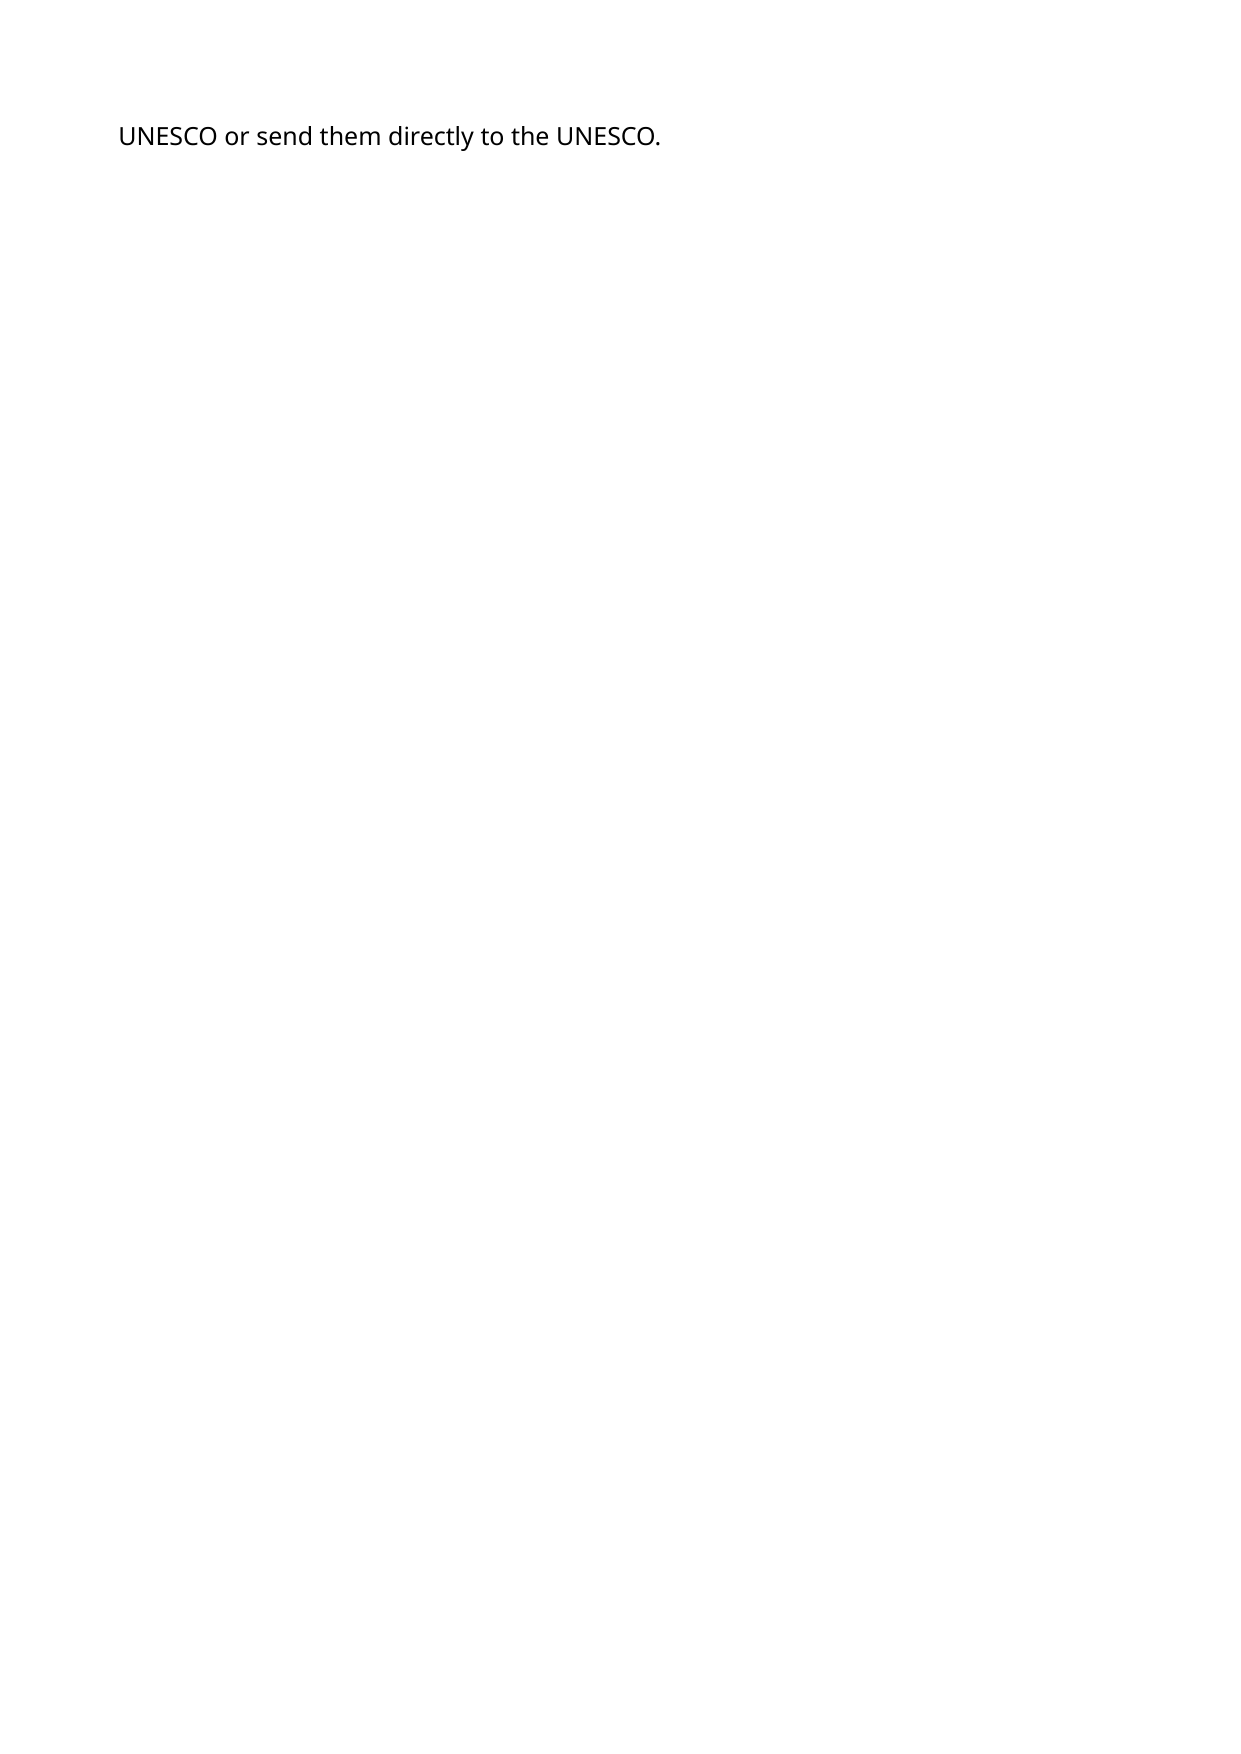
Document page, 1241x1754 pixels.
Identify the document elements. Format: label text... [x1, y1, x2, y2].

text UNESCO or send them directly to the UNESCO. [118, 118, 1122, 152]
